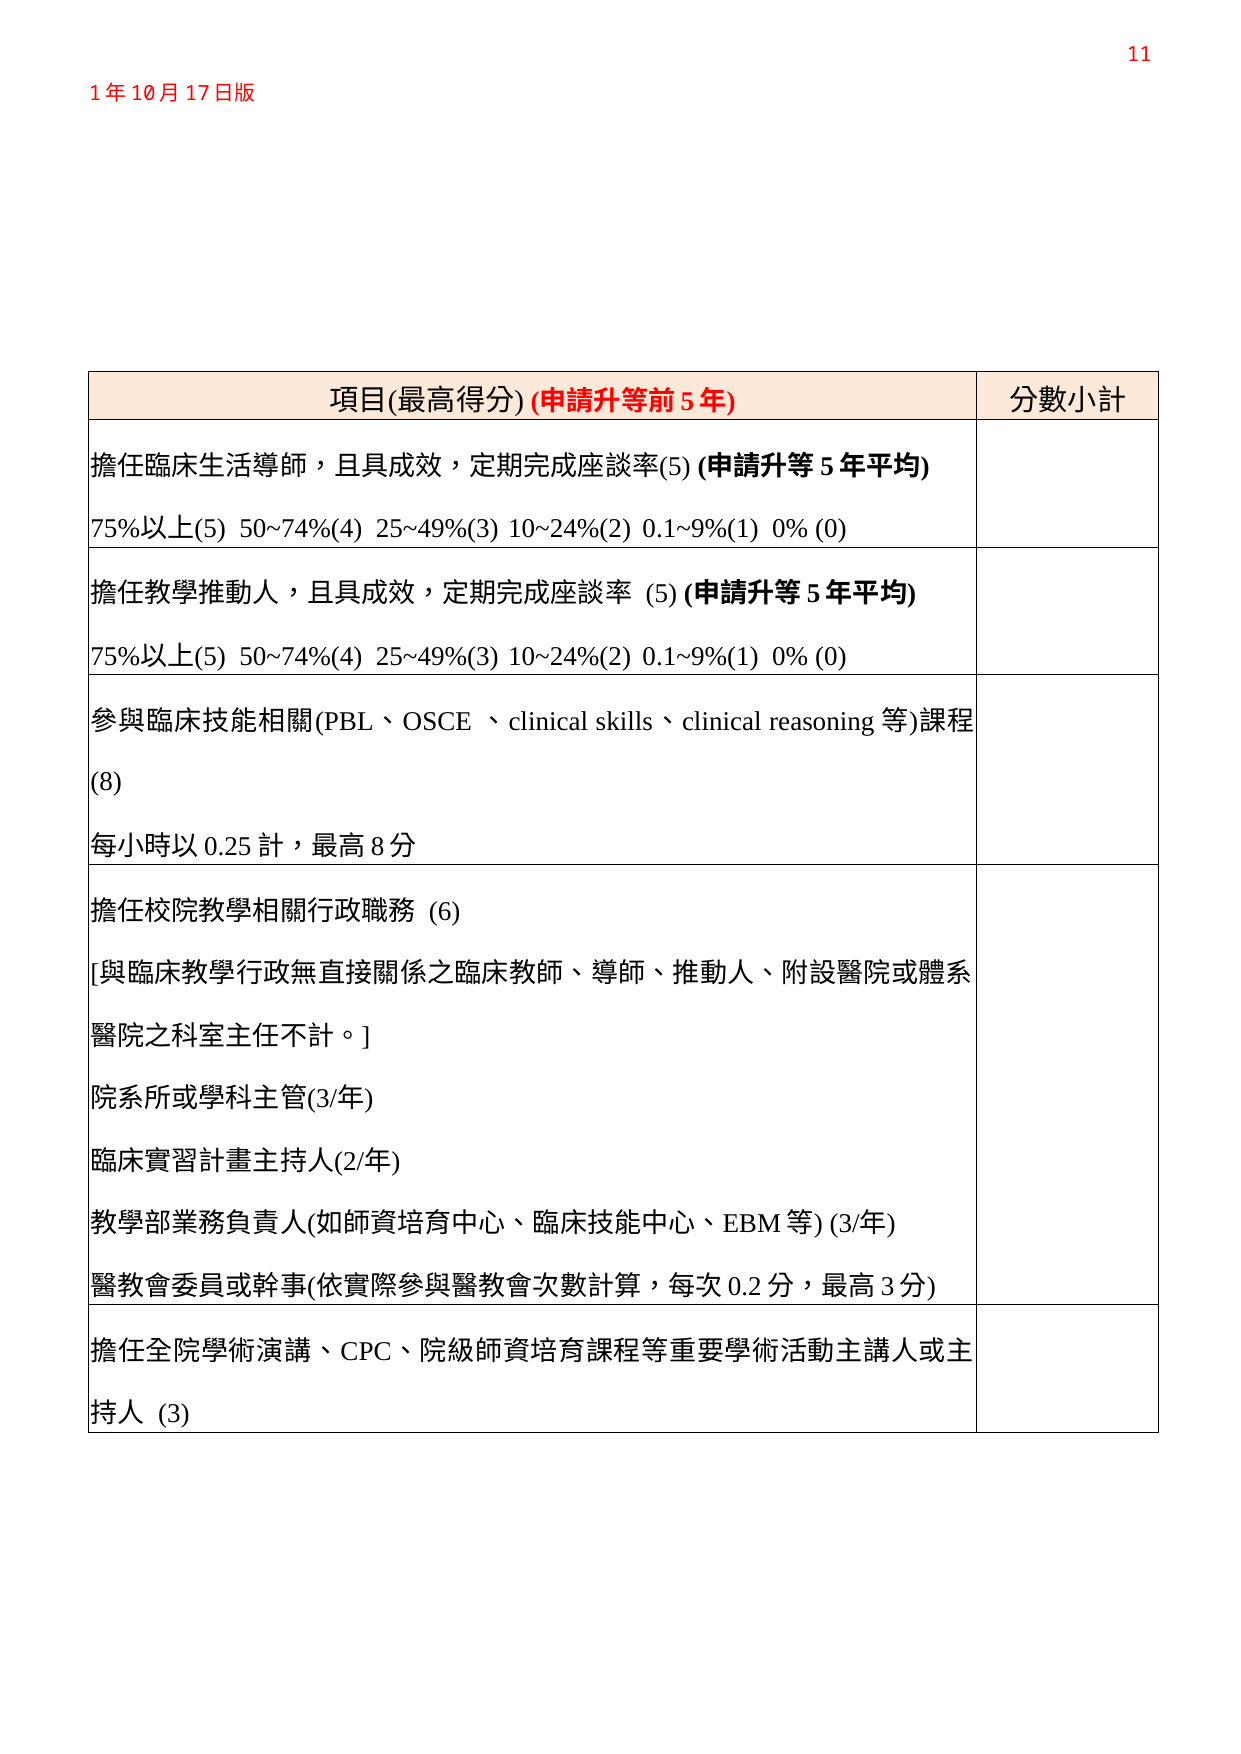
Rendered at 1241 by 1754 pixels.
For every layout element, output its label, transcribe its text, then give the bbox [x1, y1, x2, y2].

table_cell [977, 420, 1158, 547]
table_header 項目(最高得分) (申請升等前5年) [89, 372, 976, 419]
table_header 分數小計 [977, 372, 1158, 419]
table_cell [977, 1305, 1158, 1432]
table_cell [977, 548, 1158, 674]
table_cell 擔任臨床生活導師，且具成效，定期完成座談率(5) (申請升等5年平均) 75%以上(5) 50~74%(4) 25~49%(3) 10~24%(2) 0.1~9%(1) 0% (0) [89, 420, 976, 547]
table_cell [977, 675, 1158, 864]
table_cell 擔任全院學術演講、CPC、院級師資培育課程等重要學術活動主講人或主持人 (3) [89, 1305, 976, 1432]
table_cell 參與臨床技能相關(PBL、OSCE 、clinical skills、clinical reasoning等)課程 (8) 每小時以0.25計，最高8分 [89, 675, 976, 864]
table_cell [977, 865, 1158, 1304]
table_cell 擔任校院教學相關行政職務 (6) [與臨床教學行政無直接關係之臨床教師、導師、推動人、附設醫院或體系醫院之科室主任不計。] 院系所或學科主管(3/年) 臨床實習計畫主持人(2/年) 教學部業務負責人(如師資培育中心、臨床技能中心、EBM等) (3/年) 醫教會委員或幹事(依實際參與醫教會次數計算，每次0.2分，最高3分) [89, 865, 976, 1304]
table_cell 擔任教學推動人，且具成效，定期完成座談率 (5) (申請升等5年平均) 75%以上(5) 50~74%(4) 25~49%(3) 10~24%(2) 0.1~9%(1) 0% (0) [89, 548, 976, 674]
